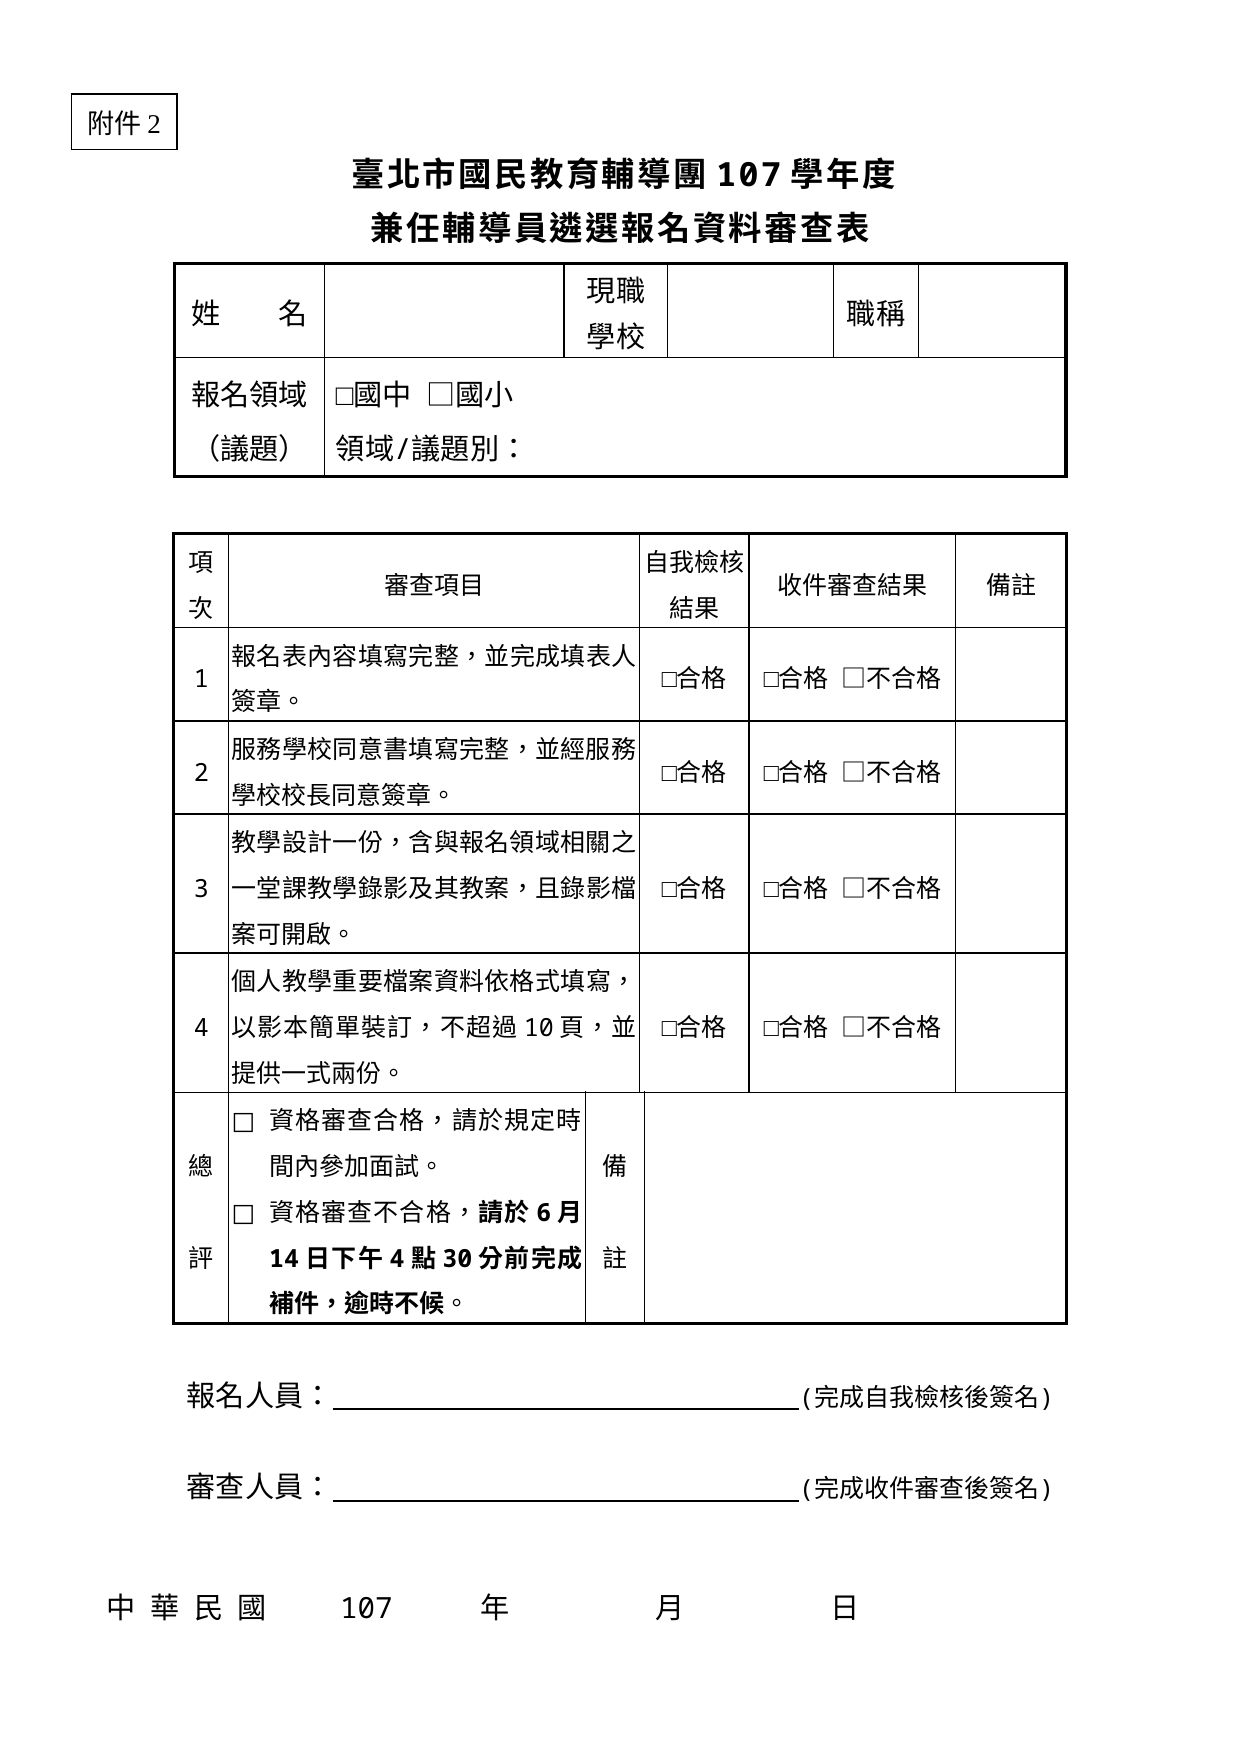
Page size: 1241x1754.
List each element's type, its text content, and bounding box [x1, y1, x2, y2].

text 中 華 民 國 107 年 月 日 [106, 1575, 1134, 1629]
table_cell 報名表內容填寫完整，並完成填表人簽章。 [229, 628, 639, 720]
table_cell □合格 □不合格 [750, 954, 955, 1091]
table_cell [956, 628, 1065, 720]
table_header 自我檢核結果 [640, 535, 748, 627]
table_header 審查項目 [229, 535, 639, 627]
text 報名人員： (完成自我檢核後簽名) [106, 1363, 1134, 1417]
table_cell □合格 [640, 722, 748, 813]
table_header 職稱 [834, 265, 918, 357]
text 附件2 [87, 102, 161, 141]
table_header 姓 名 [176, 265, 324, 357]
table_cell [956, 815, 1065, 952]
table_cell □合格 □不合格 [750, 628, 955, 720]
table_header [668, 265, 833, 357]
table_cell □合格 [640, 815, 748, 952]
text 審查人員： (完成收件審查後簽名) [106, 1454, 1134, 1508]
table_header [919, 265, 1064, 357]
table_cell [956, 722, 1065, 813]
table_cell 資格審查合格，請於規定時間內參加面試。 資格審查不合格，請於6月14日下午4點30分前完成補件，逾時不候。 [229, 1093, 585, 1322]
table_header 項次 [175, 535, 228, 627]
table_cell [645, 1093, 1065, 1322]
table_cell 教學設計一份，含與報名領域相關之一堂課教學錄影及其教案，且錄影檔案可開啟。 [229, 815, 639, 952]
text 臺北市國民教育輔導團107學年度 [92, 143, 1154, 197]
table_cell 報名領域 （議題） [176, 358, 324, 475]
table_header 收件審查結果 [750, 535, 955, 627]
table_cell □合格 [640, 954, 748, 1091]
table_cell □合格 [640, 628, 748, 720]
table_cell □合格 □不合格 [750, 815, 955, 952]
table_header 現職學校 [565, 265, 667, 357]
text [72, 95, 176, 149]
table_cell 1 [175, 628, 228, 720]
table_cell □國中 □國小 領域/議題別： [325, 358, 1064, 475]
table_cell 3 [175, 815, 228, 952]
table_cell 個人教學重要檔案資料依格式填寫，以影本簡單裝訂，不超過10頁，並提供一式兩份。 [229, 954, 639, 1091]
table_cell 備 註 [586, 1093, 644, 1322]
table_cell [956, 954, 1065, 1091]
table_cell 4 [175, 954, 228, 1091]
text 兼任輔導員遴選報名資料審查表 [106, 197, 1134, 251]
table_header [325, 265, 563, 357]
table_cell 2 [175, 722, 228, 813]
table_header 備註 [956, 535, 1065, 627]
table_cell □合格 □不合格 [750, 722, 955, 813]
table_cell 服務學校同意書填寫完整，並經服務學校校長同意簽章。 [229, 722, 639, 813]
table_cell 總 評 [175, 1093, 228, 1322]
